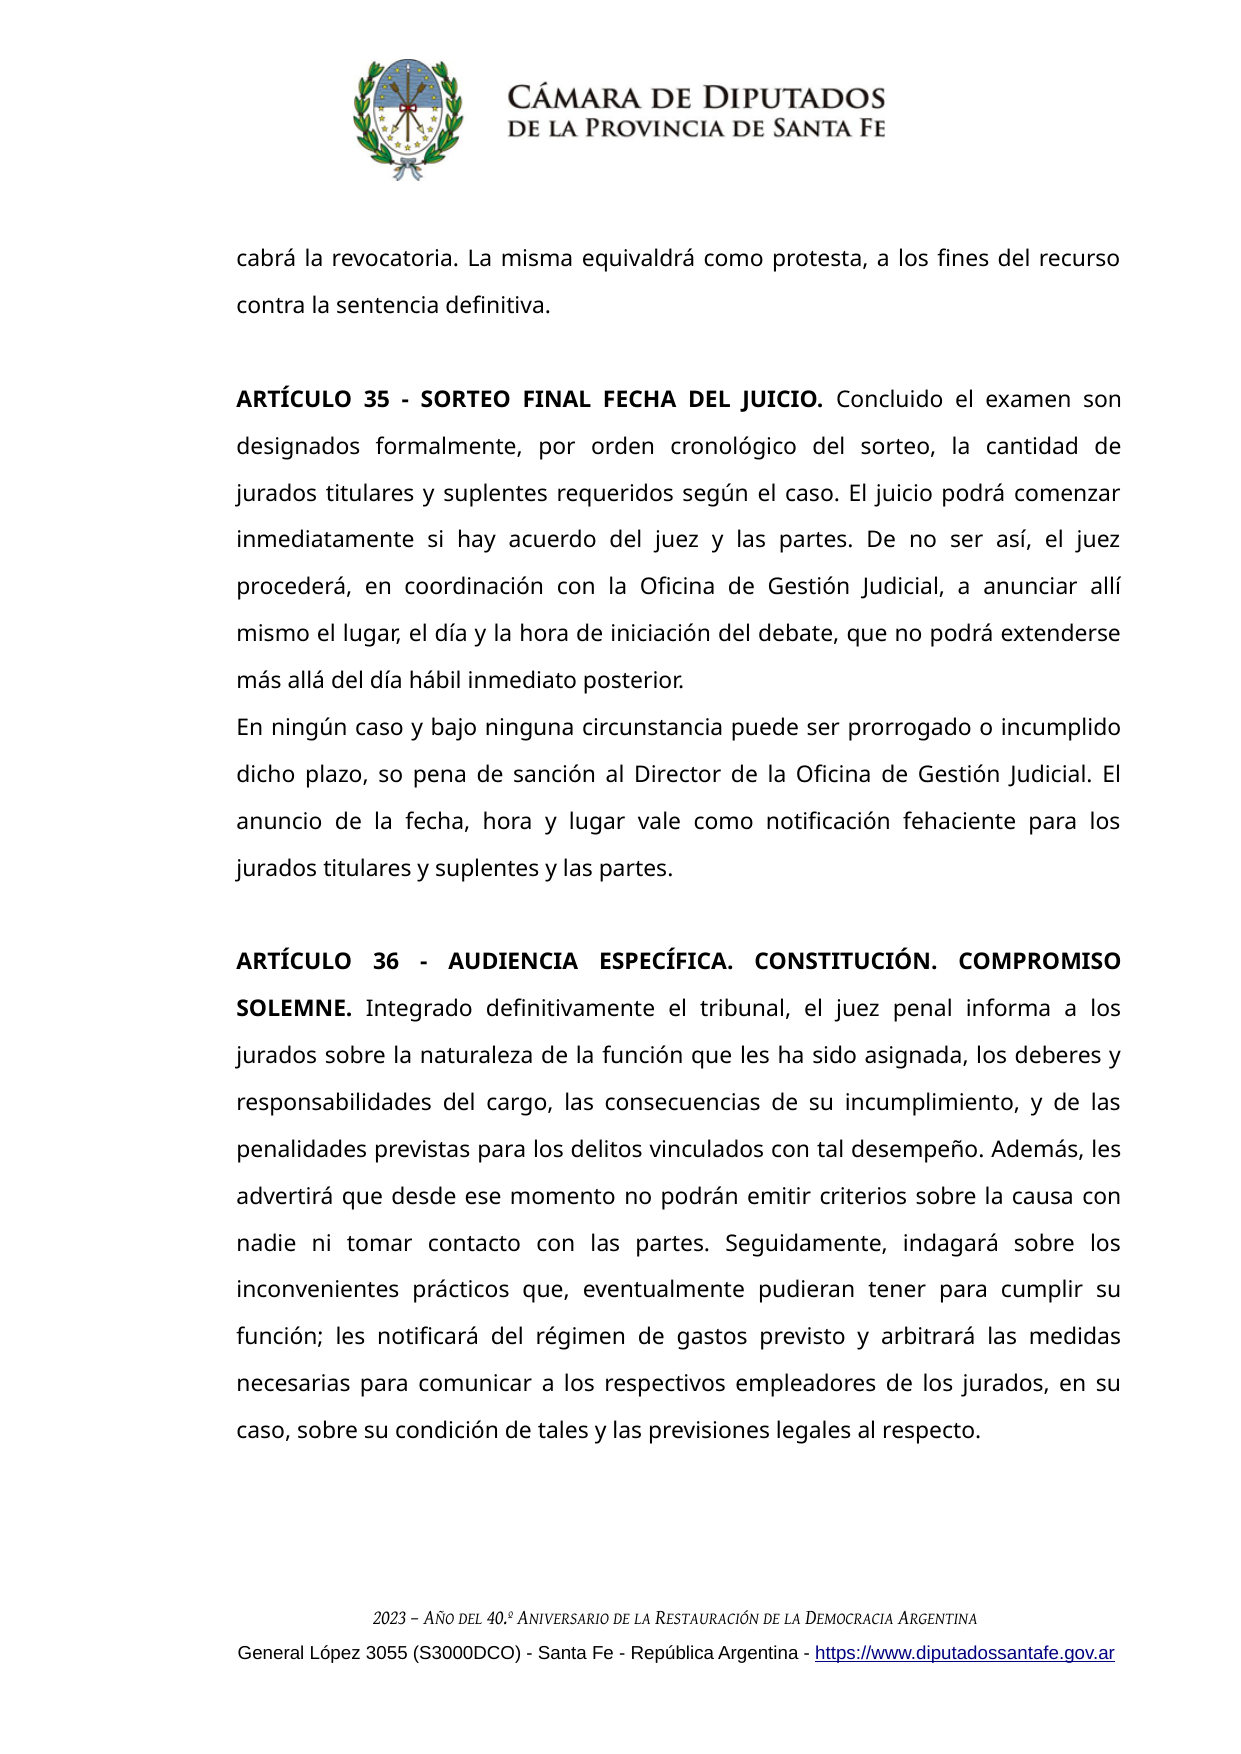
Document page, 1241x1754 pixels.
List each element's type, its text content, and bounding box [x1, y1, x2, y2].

text En ningún caso y bajo ninguna circunstancia puede ser prorrogado o incumplido dicho plazo, so pena de sanción al Director de la Oficina de Gestión Judicial. El anuncio de la fecha, hora y lugar vale como notificación fehaciente para los jurados titulares y suplentes y las partes. [236, 711, 1122, 883]
text ARTÍCULO 35 - SORTEO FINAL FECHA DEL JUICIO. Concluido el examen son designados formalmente, por orden cronológico del sorteo, la cantidad de jurados titulares y suplentes requeridos según el caso. El juicio podrá comenzar inmediatamente si hay acuerdo del juez y las partes. De no ser así, el juez procederá, en coordinación con la Oficina de Gestión Judicial, a anunciar allí mismo el lugar, el día y la hora de iniciación del debate, que no podrá extenderse más allá del día hábil inmediato posterior. [236, 383, 1122, 695]
text cabrá la revocatoria. La misma equivaldrá como protesta, a los fines del recurso contra la sentencia definitiva. [236, 242, 1122, 320]
text ARTÍCULO 36 - AUDIENCIA ESPECÍFICA. CONSTITUCIÓN. COMPROMISO SOLEMNE. Integrado definitivamente el tribunal, el juez penal informa a los jurados sobre la naturaleza de la función que les ha sido asignada, los deberes y responsabilidades del cargo, las consecuencias de su incumplimiento, y de las penalidades previstas para los delitos vinculados con tal desempeño. Además, les advertirá que desde ese momento no podrán emitir criterios sobre la causa con nadie ni tomar contacto con las partes. Seguidamente, indagará sobre los inconvenientes prácticos que, eventualmente pudieran tener para cumplir su función; les notificará del régimen de gastos previsto y arbitrará las medidas necesarias para comunicar a los respectivos empleadores de los jurados, en su caso, sobre su condición de tales y las previsiones legales al respecto. [236, 945, 1122, 1445]
